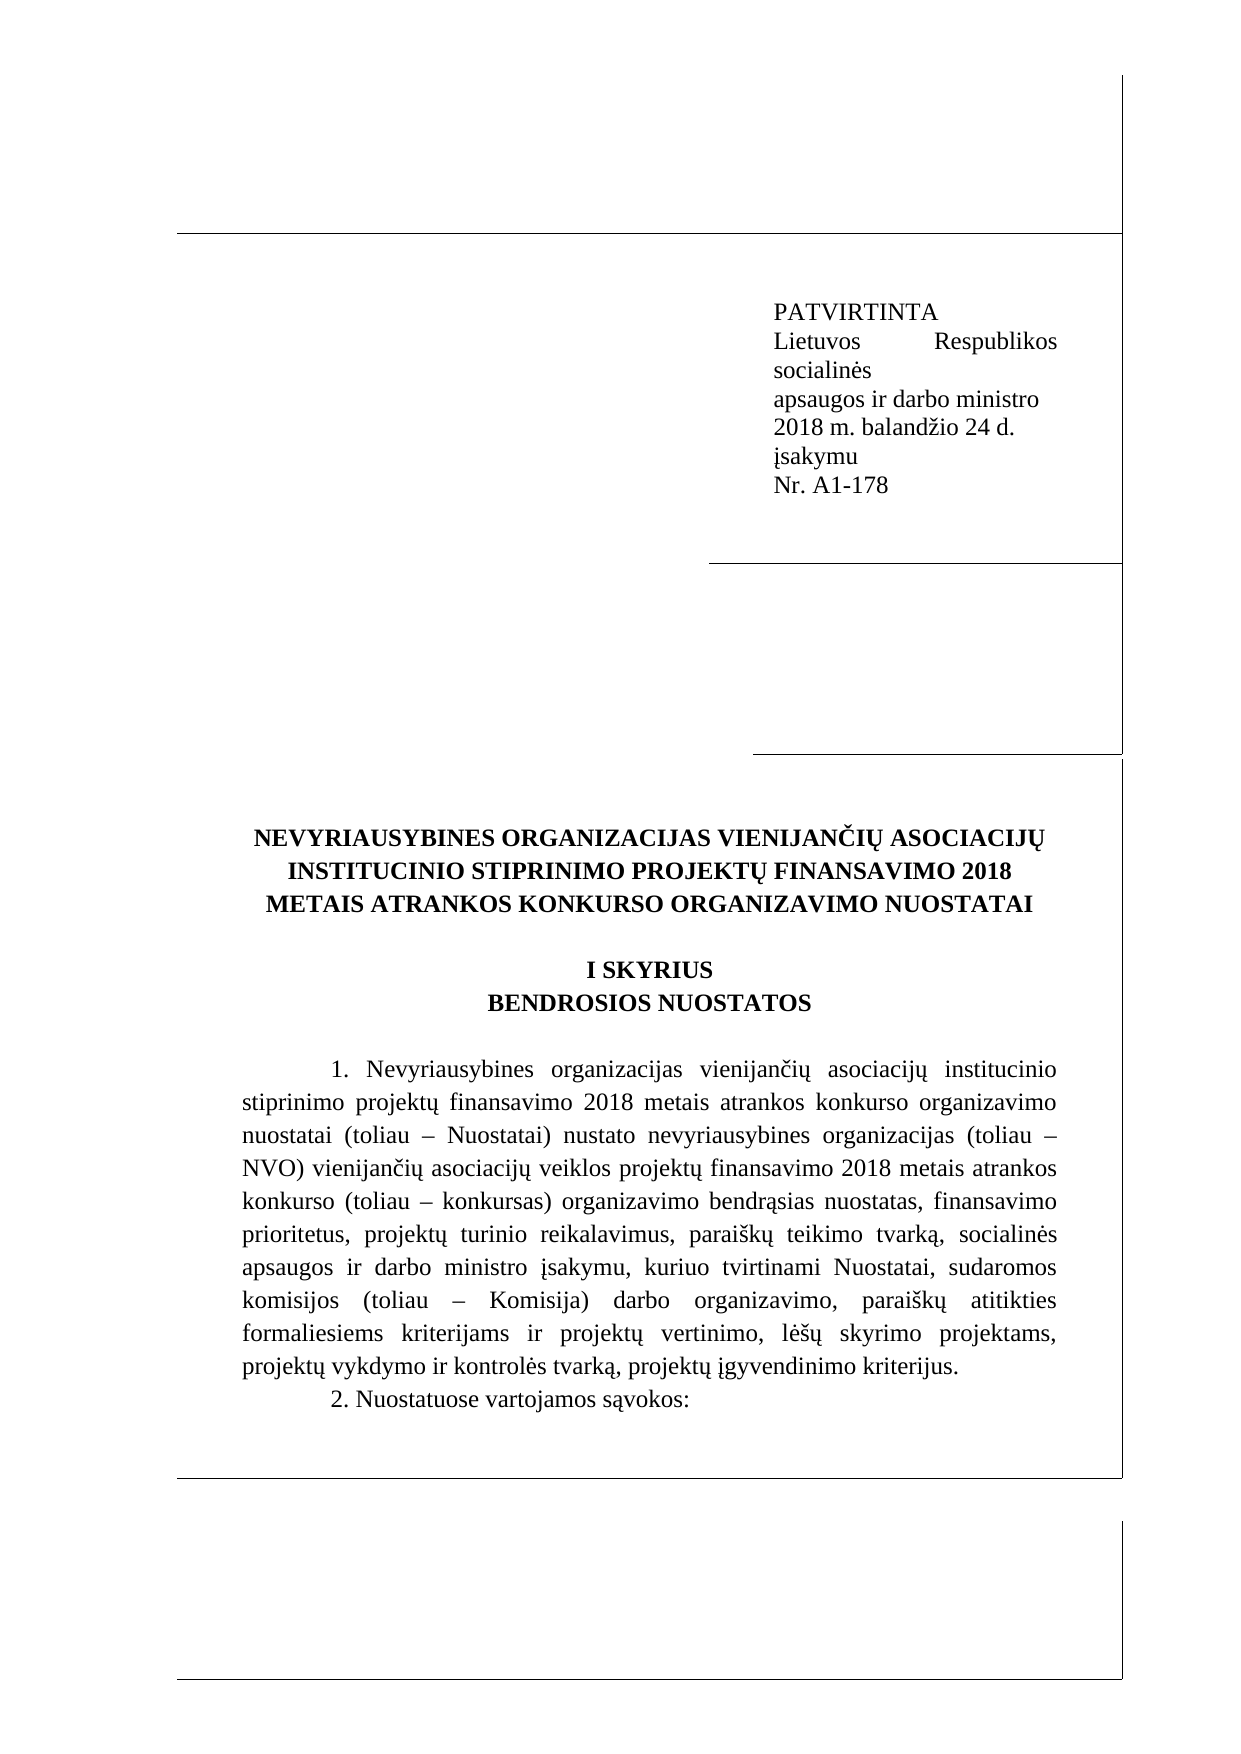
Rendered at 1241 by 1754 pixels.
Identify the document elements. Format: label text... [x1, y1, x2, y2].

text Lietuvos Respublikos socialinės [709, 326, 1122, 384]
text PATVIRTINTA [709, 233, 1122, 326]
text BENDROSIOS NUOSTATOS [177, 924, 1122, 990]
text NEVYRIAUSYBINES ORGANIZACIJAS VIENIJANČIŲ ASOCIACIJŲ INSTITUCINIO STIPRINIMO PROJEKTŲ FINANSAVIMO 2018 METAIS ATRANKOS KONKURSO ORGANIZAVIMO NUOSTATAI [177, 758, 1122, 891]
text I SKYRIUS [177, 891, 1122, 924]
text apsaugos ir darbo ministro [709, 384, 1122, 412]
text 2018 m. balandžio 24 d. įsakymu [709, 412, 1122, 470]
text Nr. A1-178 [709, 470, 1122, 563]
text 1. Nevyriausybines organizacijas vienijančių asociacijų institucinio stiprinimo projektų finansavimo 2018 metais atrankos konkurso organizavimo nuostatai (toliau – Nuostatai) nustato nevyriausybines organizacijas (toliau – NVO) vienijančių asociacijų veiklos projektų finansavimo 2018 metais atrankos konkurso (toliau – konkursas) organizavimo bendrąsias nuostatas, finansavimo prioritetus, projektų turinio reikalavimus, paraiškų teikimo tvarką, socialinės apsaugos ir darbo ministro įsakymu, kuriuo tvirtinami Nuostatai, sudaromos komisijos (toliau – Komisija) darbo organizavimo, paraiškų atitikties formaliesiems kriterijams ir projektų vertinimo, lėšų skyrimo projektams, projektų vykdymo ir kontrolės tvarką, projektų įgyvendinimo kriterijus. [177, 990, 1122, 1320]
text 2. Nuostatuose vartojamos sąvokos: [177, 1320, 1122, 1478]
